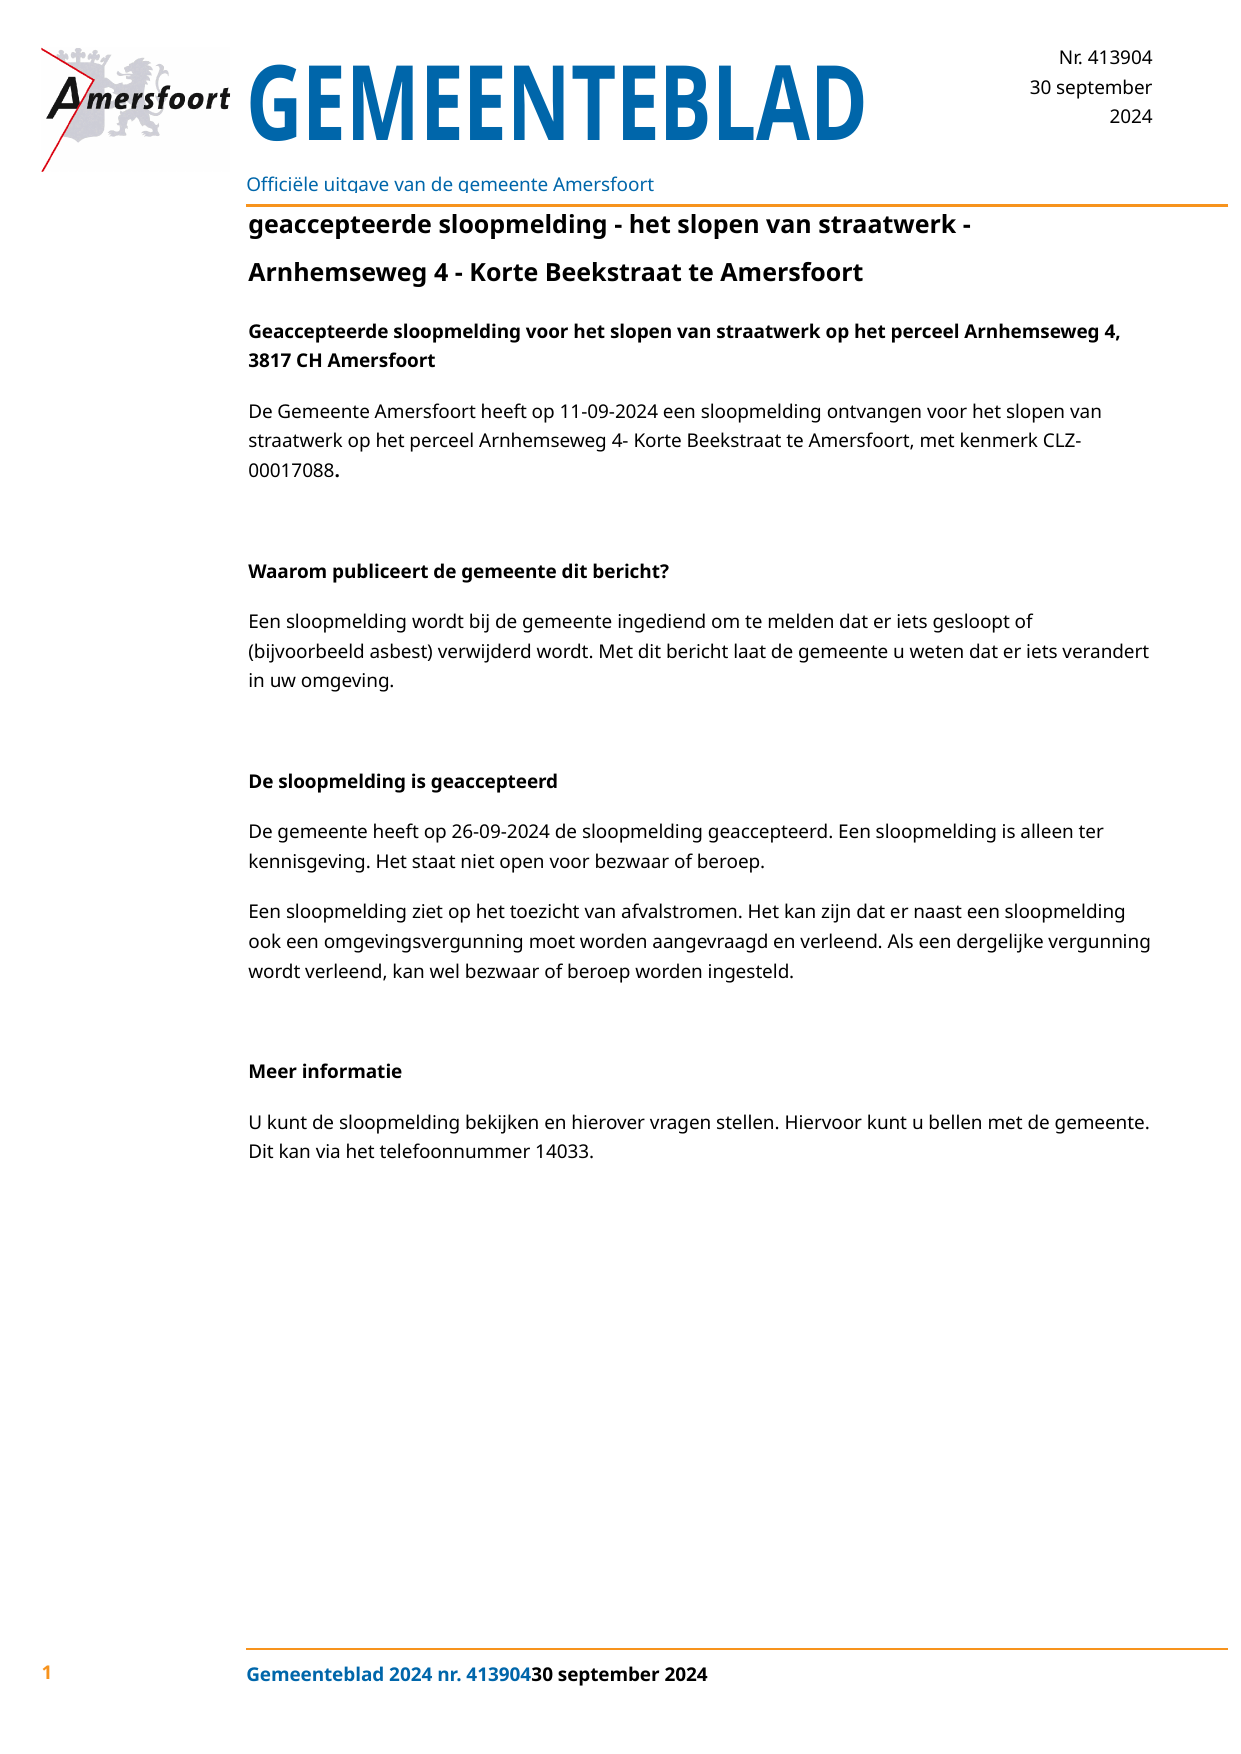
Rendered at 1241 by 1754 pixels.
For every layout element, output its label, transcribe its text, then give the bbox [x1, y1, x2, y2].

text De gemeente heeft op 26-09-2024 de sloopmelding geaccepteerd. Een sloopmelding is alleen ter kennisgeving. Het staat niet open voor bezwaar of beroep. [248, 819, 1152, 874]
picture [41, 47, 231, 172]
text Een sloopmelding wordt bij de gemeente ingediend om te melden dat er iets gesloopt of (bijvoorbeeld asbest) verwijderd wordt. Met dit bericht laat de gemeente u weten dat er iets verandert in uw omgeving. [248, 608, 1152, 693]
text geaccepteerde sloopmelding - het slopen van straatwerk - Arnhemseweg 4 - Korte Beekstraat te Amersfoort [248, 207, 1152, 288]
text U kunt de sloopmelding bekijken en hierover vragen stellen. Hiervoor kunt u bellen met de gemeente. Dit kan via het telefoonnummer 14033. [248, 1109, 1152, 1164]
text Waarom publiceert de gemeente dit bericht? [248, 558, 1152, 584]
text De sloopmelding is geaccepteerd [248, 768, 1152, 794]
text Een sloopmelding ziet op het toezicht van afvalstromen. Het kan zijn dat er naast een sloopmelding ook een omgevingsvergunning moet worden aangevraagd en verleend. Als een dergelijke vergunning wordt verleend, kan wel bezwaar of beroep worden ingesteld. [248, 899, 1152, 984]
text Geaccepteerde sloopmelding voor het slopen van straatwerk op het perceel Arnhemseweg 4, 3817 CH Amersfoort [248, 318, 1152, 373]
text Meer informatie [248, 1059, 1152, 1084]
text De Gemeente Amersfoort heeft op 11-09-2024 een sloopmelding ontvangen voor het slopen van straatwerk op het perceel Arnhemseweg 4- Korte Beekstraat te Amersfoort, met kenmerk CLZ-00017088. [248, 398, 1152, 483]
